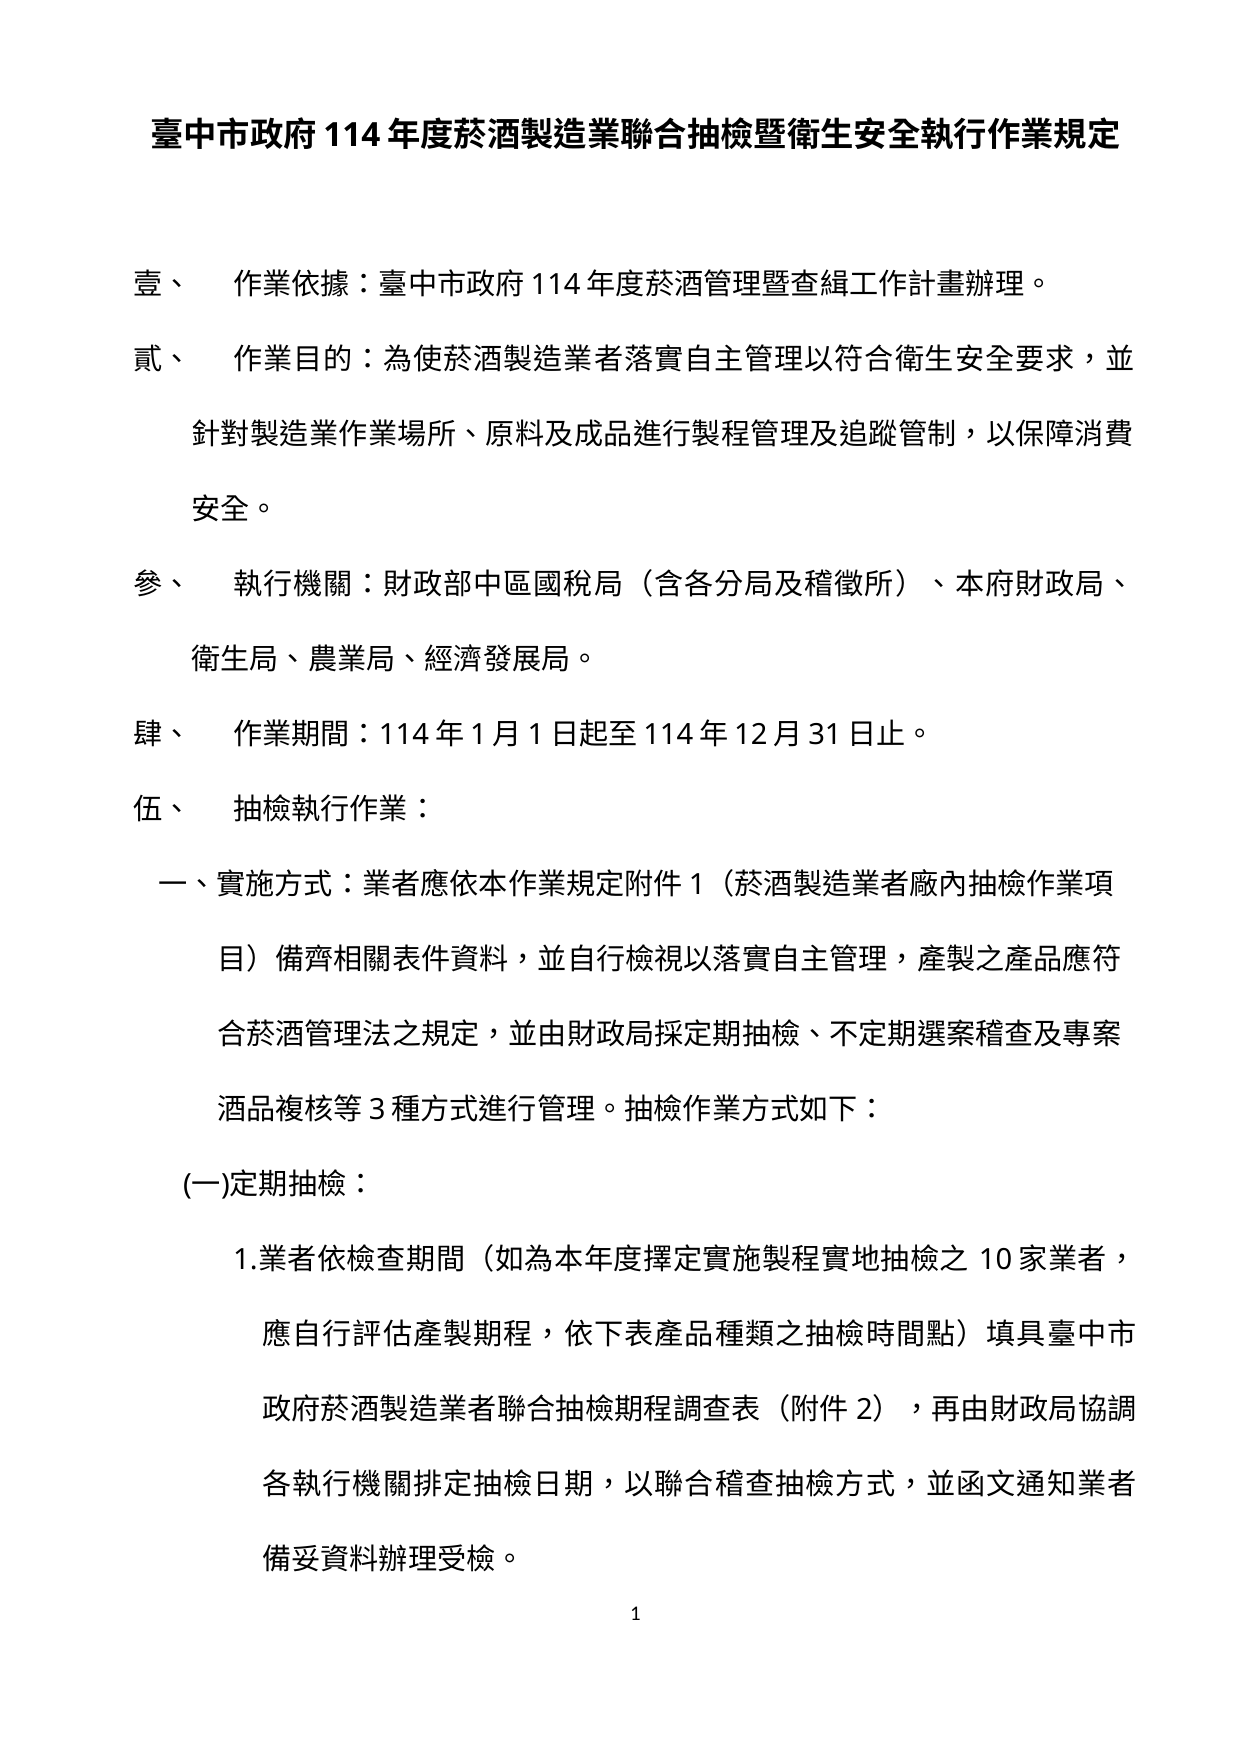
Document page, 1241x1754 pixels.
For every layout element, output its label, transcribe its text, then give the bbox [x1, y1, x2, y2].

text 1.業者依檢查期間（如為本年度擇定實施製程實地抽檢之10家業者，應自行評估產製期程，依下表產品種類之抽檢時間點）填具臺中市政府菸酒製造業者聯合抽檢期程調查表（附件2），再由財政局協調各執行機關排定抽檢日期，以聯合稽查抽檢方式，並函文通知業者備妥資料辦理受檢。 [233, 1219, 1137, 1594]
text (一)定期抽檢： [183, 1144, 1137, 1219]
list 執行機關：財政部中區國稅局（含各分局及稽徵所）、本府財政局、衛生局、農業局、經濟發展局。 [133, 544, 1137, 694]
list 作業期間：114年1月1日起至114年12月31日止。 [133, 694, 1137, 769]
list 作業目的：為使菸酒製造業者落實自主管理以符合衛生安全要求，並針對製造業作業場所、原料及成品進行製程管理及追蹤管制，以保障消費安全。 [133, 319, 1137, 544]
list 作業依據：臺中市政府114年度菸酒管理暨查緝工作計畫辦理。 [133, 244, 1137, 319]
text 一、實施方式：業者應依本作業規定附件1（菸酒製造業者廠內抽檢作業項目）備齊相關表件資料，並自行檢視以落實自主管理，產製之產品應符合菸酒管理法之規定，並由財政局採定期抽檢、不定期選案稽查及專案酒品複核等3種方式進行管理。抽檢作業方式如下： [158, 844, 1137, 1144]
list 抽檢執行作業： [133, 769, 1137, 844]
text 臺中市政府114年度菸酒製造業聯合抽檢暨衛生安全執行作業規定 [133, 94, 1137, 169]
